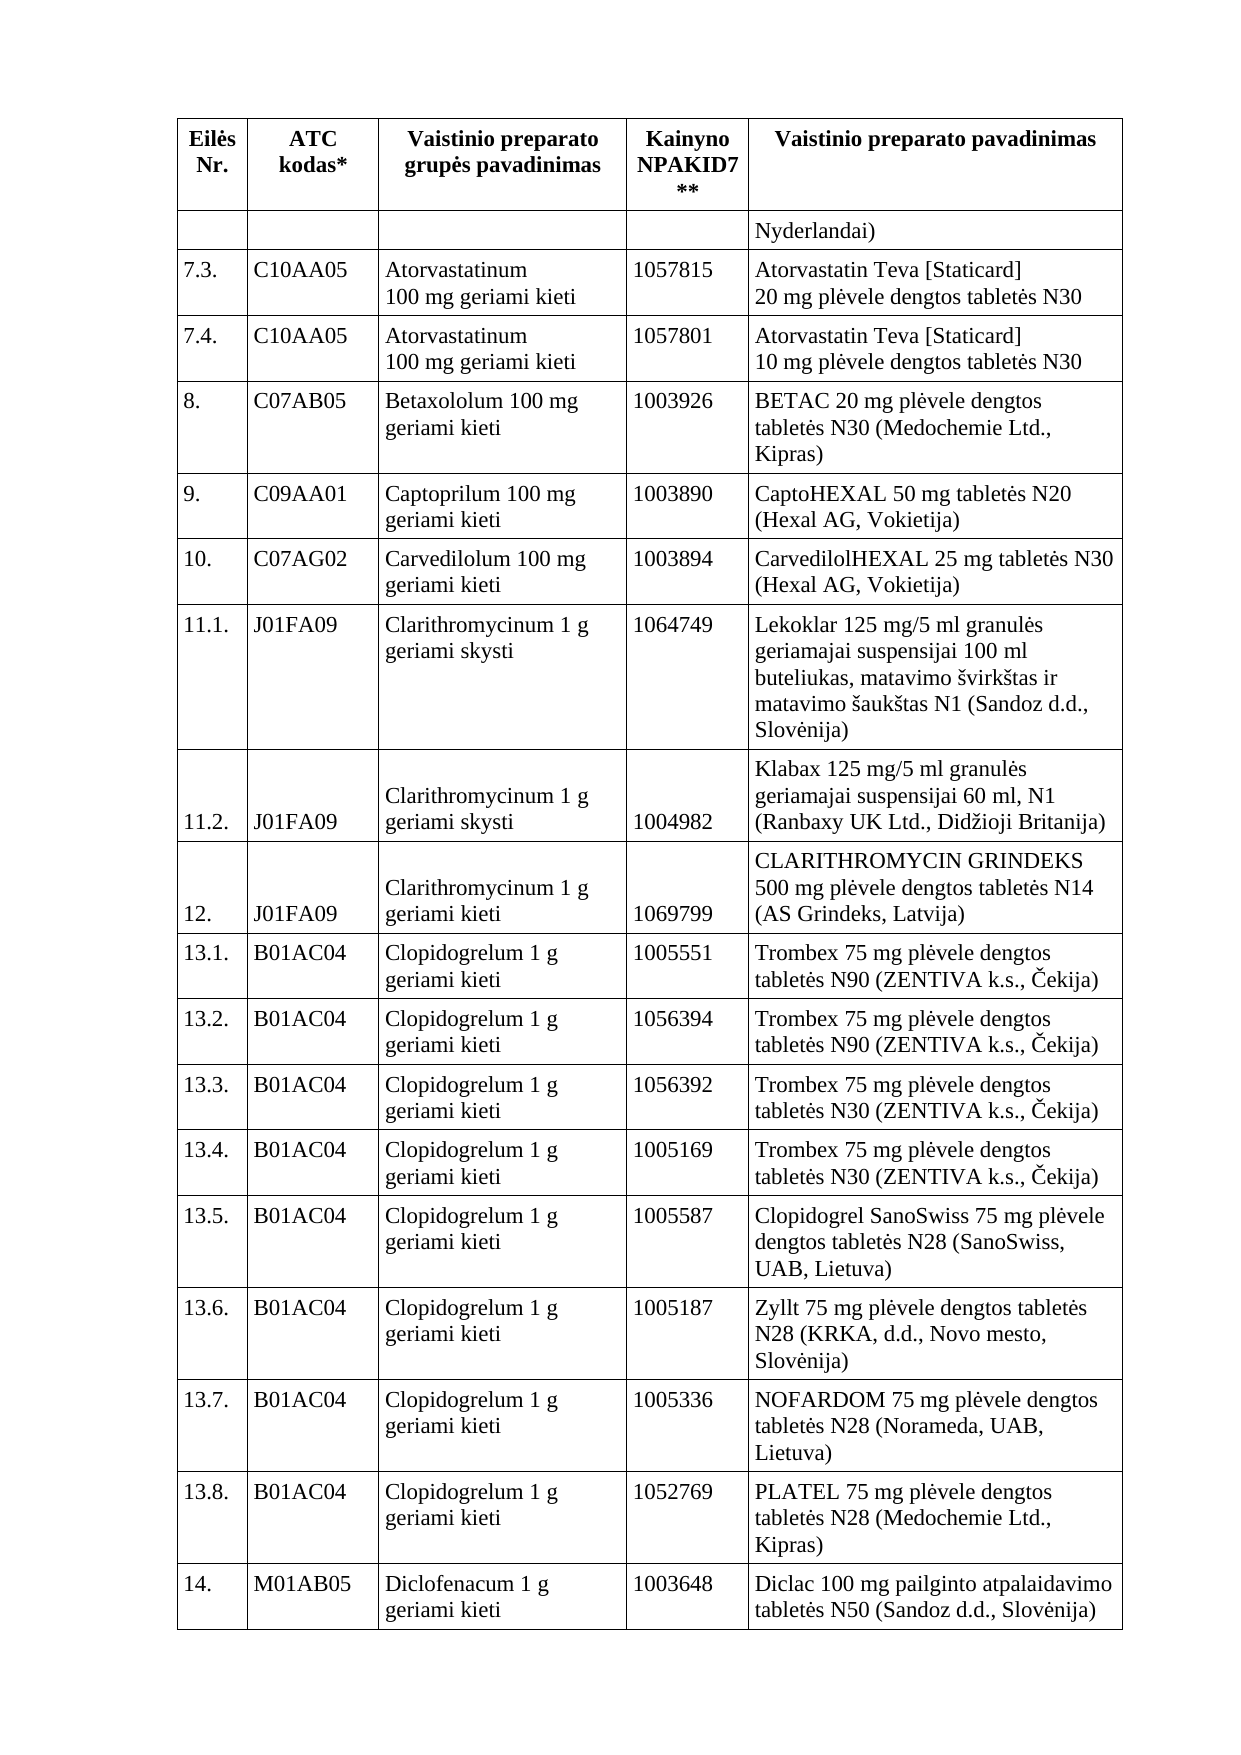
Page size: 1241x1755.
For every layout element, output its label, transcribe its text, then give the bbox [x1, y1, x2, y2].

table_cell Clarithromycinum 1 g geriami skysti [379, 750, 626, 841]
table_cell 13.6. [178, 1288, 247, 1379]
table_cell B01AC04 [248, 1196, 378, 1287]
table_cell 14. [178, 1564, 247, 1628]
table_cell Betaxololum 100 mg geriami kieti [379, 382, 626, 473]
table_cell 1005587 [627, 1196, 748, 1287]
table_cell Atorvastatinum 100 mg geriami kieti [379, 316, 626, 381]
table_cell Clopidogrel SanoSwiss 75 mg plėvele dengtos tabletės N28 (SanoSwiss, UAB, Lietuva) [749, 1196, 1122, 1287]
table_cell Clopidogrelum 1 g geriami kieti [379, 934, 626, 998]
table_cell B01AC04 [248, 999, 378, 1064]
table_cell 1003894 [627, 539, 748, 604]
table_cell Diclofenacum 1 g geriami kieti [379, 1564, 626, 1628]
table_cell B01AC04 [248, 934, 378, 998]
table_cell Clopidogrelum 1 g geriami kieti [379, 999, 626, 1064]
table_cell 7.4. [178, 316, 247, 381]
table_cell PLATEL 75 mg plėvele dengtos tabletės N28 (Medochemie Ltd., Kipras) [749, 1472, 1122, 1563]
table_cell C09AA01 [248, 474, 378, 538]
table_cell 11.2. [178, 750, 247, 841]
table_cell Clopidogrelum 1 g geriami kieti [379, 1196, 626, 1287]
table_cell 1005336 [627, 1380, 748, 1471]
table_cell 7.3. [178, 250, 247, 315]
table_cell Carvedilolum 100 mg geriami kieti [379, 539, 626, 604]
table_cell Trombex 75 mg plėvele dengtos tabletės N90 (ZENTIVA k.s., Čekija) [749, 934, 1122, 998]
table_cell Klabax 125 mg/5 ml granulės geriamajai suspensijai 60 ml, N1 (Ranbaxy UK Ltd., Didžioji Britanija) [749, 750, 1122, 841]
table_cell 1057815 [627, 250, 748, 315]
table_cell 1004982 [627, 750, 748, 841]
table_cell 9. [178, 474, 247, 538]
table_cell B01AC04 [248, 1065, 378, 1129]
table_cell Atorvastatin Teva [Staticard] 20 mg plėvele dengtos tabletės N30 [749, 250, 1122, 315]
table_cell Trombex 75 mg plėvele dengtos tabletės N30 (ZENTIVA k.s., Čekija) [749, 1065, 1122, 1129]
table_cell B01AC04 [248, 1130, 378, 1195]
table_cell 1056394 [627, 999, 748, 1064]
table_cell Clopidogrelum 1 g geriami kieti [379, 1130, 626, 1195]
table_cell 1005187 [627, 1288, 748, 1379]
table_cell 10. [178, 539, 247, 604]
table_cell Atorvastatinum 100 mg geriami kieti [379, 250, 626, 315]
table_header Vaistinio preparato pavadinimas [749, 119, 1122, 210]
table_cell C10AA05 [248, 316, 378, 381]
table_cell 1056392 [627, 1065, 748, 1129]
table_cell J01FA09 [248, 605, 378, 748]
table_cell NOFARDOM 75 mg plėvele dengtos tabletės N28 (Norameda, UAB, Lietuva) [749, 1380, 1122, 1471]
table_cell Clarithromycinum 1 g geriami kieti [379, 842, 626, 932]
table_cell 11.1. [178, 605, 247, 748]
table_cell 13.2. [178, 999, 247, 1064]
table_cell B01AC04 [248, 1380, 378, 1471]
table_cell 1064749 [627, 605, 748, 748]
table_cell C10AA05 [248, 250, 378, 315]
table_cell 1052769 [627, 1472, 748, 1563]
table_cell Clopidogrelum 1 g geriami kieti [379, 1288, 626, 1379]
table_cell 1003648 [627, 1564, 748, 1628]
table_cell 1003890 [627, 474, 748, 538]
table_cell Clarithromycinum 1 g geriami skysti [379, 605, 626, 748]
table_cell C07AG02 [248, 539, 378, 604]
table_cell B01AC04 [248, 1288, 378, 1379]
table_cell Zyllt 75 mg plėvele dengtos tabletės N28 (KRKA, d.d., Novo mesto, Slovėnija) [749, 1288, 1122, 1379]
table_cell M01AB05 [248, 1564, 378, 1628]
table_cell 13.3. [178, 1065, 247, 1129]
table_cell 13.5. [178, 1196, 247, 1287]
table_cell [248, 211, 378, 249]
table_cell B01AC04 [248, 1472, 378, 1563]
table_cell Lekoklar 125 mg/5 ml granulės geriamajai suspensijai 100 ml buteliukas, matavimo švirkštas ir matavimo šaukštas N1 (Sandoz d.d., Slovėnija) [749, 605, 1122, 748]
table_cell Trombex 75 mg plėvele dengtos tabletės N30 (ZENTIVA k.s., Čekija) [749, 1130, 1122, 1195]
table_cell BETAC 20 mg plėvele dengtos tabletės N30 (Medochemie Ltd., Kipras) [749, 382, 1122, 473]
table_cell Diclac 100 mg pailginto atpalaidavimo tabletės N50 (Sandoz d.d., Slovėnija) [749, 1564, 1122, 1628]
table_cell Clopidogrelum 1 g geriami kieti [379, 1065, 626, 1129]
table_cell 13.7. [178, 1380, 247, 1471]
table_cell [379, 211, 626, 249]
table_cell 1003926 [627, 382, 748, 473]
table_cell Nyderlandai) [749, 211, 1122, 249]
table_cell J01FA09 [248, 842, 378, 932]
table_cell J01FA09 [248, 750, 378, 841]
table_cell Clopidogrelum 1 g geriami kieti [379, 1472, 626, 1563]
table_header ATC kodas* [248, 119, 378, 210]
table_cell Clopidogrelum 1 g geriami kieti [379, 1380, 626, 1471]
table_cell [178, 211, 247, 249]
table_cell 1069799 [627, 842, 748, 932]
table_cell 13.4. [178, 1130, 247, 1195]
table_cell 13.1. [178, 934, 247, 998]
table_header Kainyno NPAKID7** [627, 119, 748, 210]
table_cell Captoprilum 100 mg geriami kieti [379, 474, 626, 538]
table_cell 1057801 [627, 316, 748, 381]
table_header Vaistinio preparato grupės pavadinimas [379, 119, 626, 210]
table_cell Trombex 75 mg plėvele dengtos tabletės N90 (ZENTIVA k.s., Čekija) [749, 999, 1122, 1064]
table_cell 8. [178, 382, 247, 473]
table_cell 1005169 [627, 1130, 748, 1195]
table_cell 13.8. [178, 1472, 247, 1563]
table_cell CarvedilolHEXAL 25 mg tabletės N30 (Hexal AG, Vokietija) [749, 539, 1122, 604]
table_header Eilės Nr. [178, 119, 247, 210]
table_cell Atorvastatin Teva [Staticard] 10 mg plėvele dengtos tabletės N30 [749, 316, 1122, 381]
table_cell CaptoHEXAL 50 mg tabletės N20 (Hexal AG, Vokietija) [749, 474, 1122, 538]
table_cell 1005551 [627, 934, 748, 998]
table_cell C07AB05 [248, 382, 378, 473]
table_cell CLARITHROMYCIN GRINDEKS 500 mg plėvele dengtos tabletės N14 (AS Grindeks, Latvija) [749, 842, 1122, 932]
table_cell [627, 211, 748, 249]
table_cell 12. [178, 842, 247, 932]
